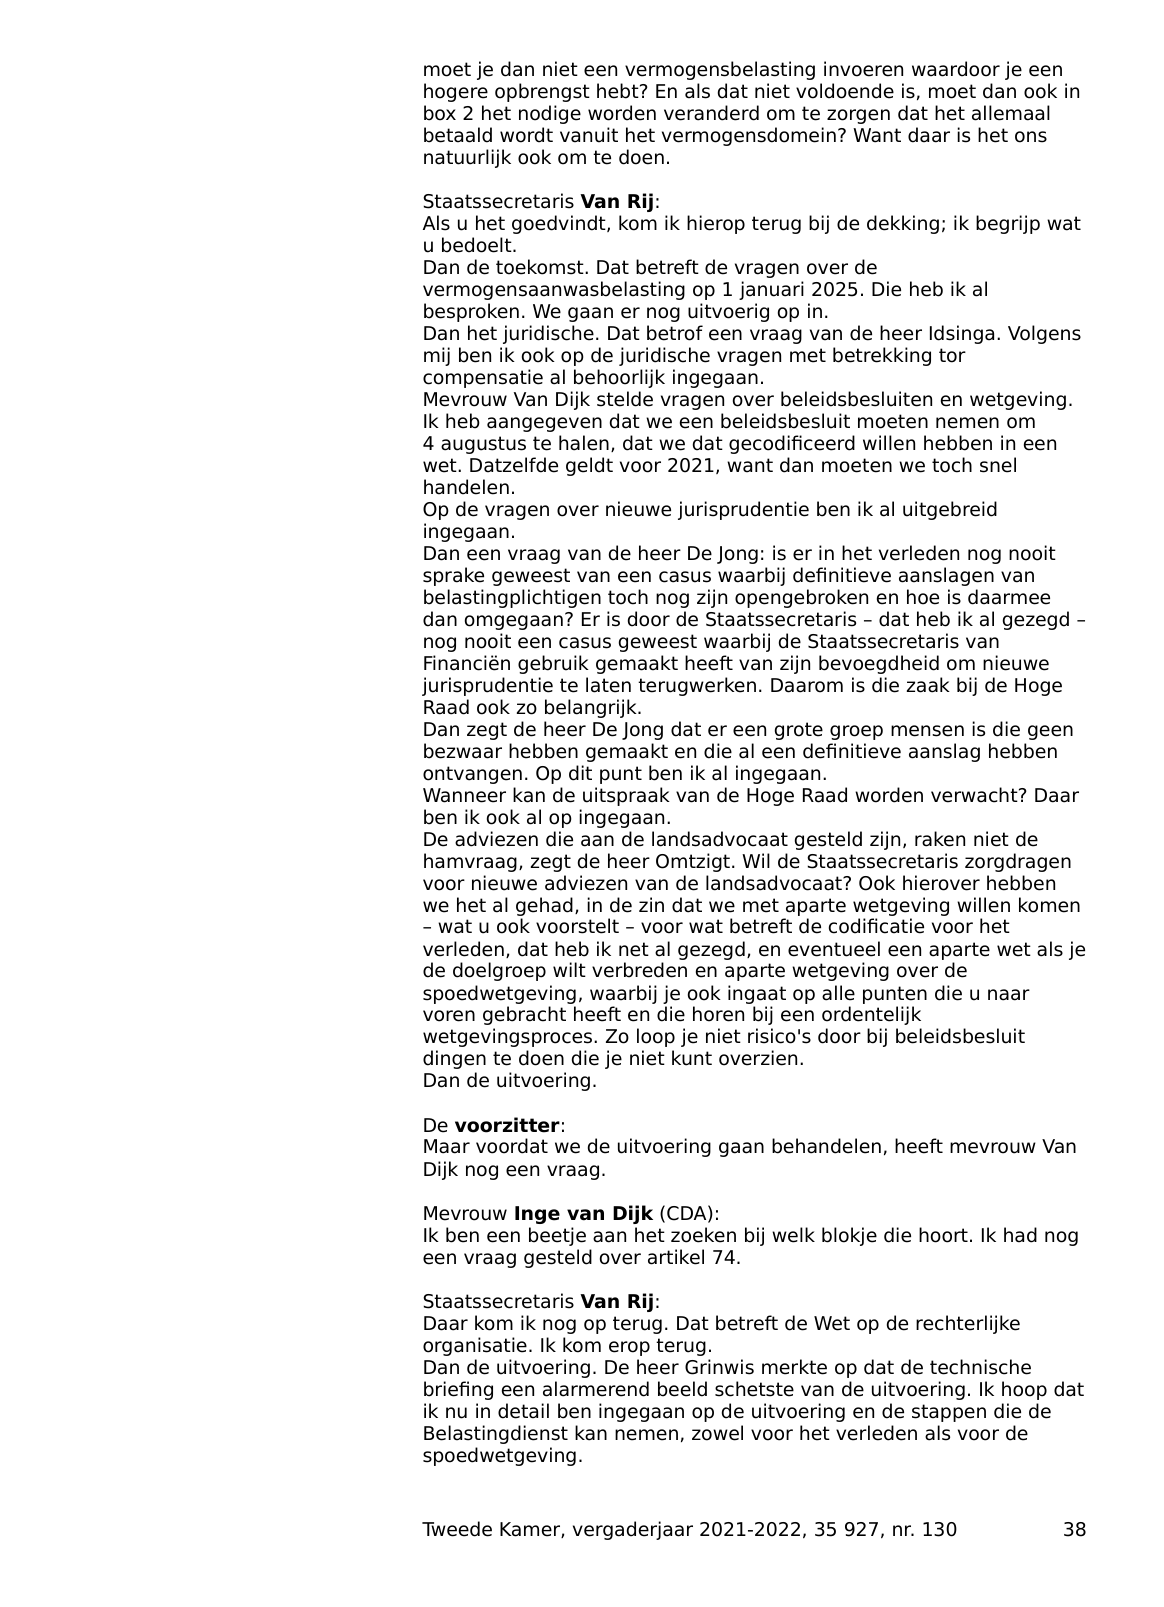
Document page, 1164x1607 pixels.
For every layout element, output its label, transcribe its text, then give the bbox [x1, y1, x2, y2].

text De adviezen die aan de landsadvocaat gesteld zijn, raken niet de hamvraag, zegt de heer Omtzigt. Wil de Staatssecretaris zorgdragen voor nieuwe adviezen van de landsadvocaat? Ook hierover hebben we het al gehad, in de zin dat we met aparte wetgeving willen komen – wat u ook voorstelt – voor wat betreft de codificatie voor het verleden, dat heb ik net al gezegd, en eventueel een aparte wet als je de doelgroep wilt verbreden en aparte wetgeving over de spoedwetgeving, waarbij je ook ingaat op alle punten die u naar voren gebracht heeft en die horen bij een ordentelijk wetgevingsproces. Zo loop je niet risico's door bij beleidsbesluit dingen te doen die je niet kunt overzien. [422, 828, 1087, 1070]
text De voorzitter: [422, 1114, 1087, 1136]
text Dan de uitvoering. [422, 1070, 1087, 1092]
text Staatssecretaris Van Rij: [422, 191, 1087, 213]
text Staatssecretaris Van Rij: [422, 1291, 1087, 1313]
text Dan een vraag van de heer De Jong: is er in het verleden nog nooit sprake geweest van een casus waarbij definitieve aanslagen van belastingplichtigen toch nog zijn opengebroken en hoe is daarmee dan omgegaan? Er is door de Staatssecretaris – dat heb ik al gezegd – nog nooit een casus geweest waarbij de Staatssecretaris van Financiën gebruik gemaakt heeft van zijn bevoegdheid om nieuwe jurisprudentie te laten terugwerken. Daarom is die zaak bij de Hoge Raad ook zo belangrijk. [422, 543, 1087, 719]
text Daar kom ik nog op terug. Dat betreft de Wet op de rechterlijke organisatie. Ik kom erop terug. [422, 1313, 1087, 1357]
text Als u het goedvindt, kom ik hierop terug bij de dekking; ik begrijp wat u bedoelt. [422, 213, 1087, 257]
text Op de vragen over nieuwe jurisprudentie ben ik al uitgebreid ingegaan. [422, 499, 1087, 543]
text moet je dan niet een vermogensbelasting invoeren waardoor je een hogere opbrengst hebt? En als dat niet voldoende is, moet dan ook in box 2 het nodige worden veranderd om te zorgen dat het allemaal betaald wordt vanuit het vermogensdomein? Want daar is het ons natuurlijk ook om te doen. [422, 59, 1087, 169]
text Dan het juridische. Dat betrof een vraag van de heer Idsinga. Volgens mij ben ik ook op de juridische vragen met betrekking tor compensatie al behoorlijk ingegaan. [422, 323, 1087, 389]
text Mevrouw Van Dijk stelde vragen over beleidsbesluiten en wetgeving. Ik heb aangegeven dat we een beleidsbesluit moeten nemen om 4 augustus te halen, dat we dat gecodificeerd willen hebben in een wet. Datzelfde geldt voor 2021, want dan moeten we toch snel handelen. [422, 389, 1087, 499]
text Dan de toekomst. Dat betreft de vragen over de vermogensaanwasbelasting op 1 januari 2025. Die heb ik al besproken. We gaan er nog uitvoerig op in. [422, 257, 1087, 323]
text Mevrouw Inge van Dijk (CDA): [422, 1203, 1087, 1224]
text Ik ben een beetje aan het zoeken bij welk blokje die hoort. Ik had nog een vraag gesteld over artikel 74. [422, 1224, 1087, 1268]
text Wanneer kan de uitspraak van de Hoge Raad worden verwacht? Daar ben ik ook al op ingegaan. [422, 784, 1087, 828]
text Dan de uitvoering. De heer Grinwis merkte op dat de technische briefing een alarmerend beeld schetste van de uitvoering. Ik hoop dat ik nu in detail ben ingegaan op de uitvoering en de stappen die de Belastingdienst kan nemen, zowel voor het verleden als voor de spoedwetgeving. [422, 1357, 1087, 1467]
text Dan zegt de heer De Jong dat er een grote groep mensen is die geen bezwaar hebben gemaakt en die al een definitieve aanslag hebben ontvangen. Op dit punt ben ik al ingegaan. [422, 719, 1087, 784]
text Maar voordat we de uitvoering gaan behandelen, heeft mevrouw Van Dijk nog een vraag. [422, 1136, 1087, 1180]
